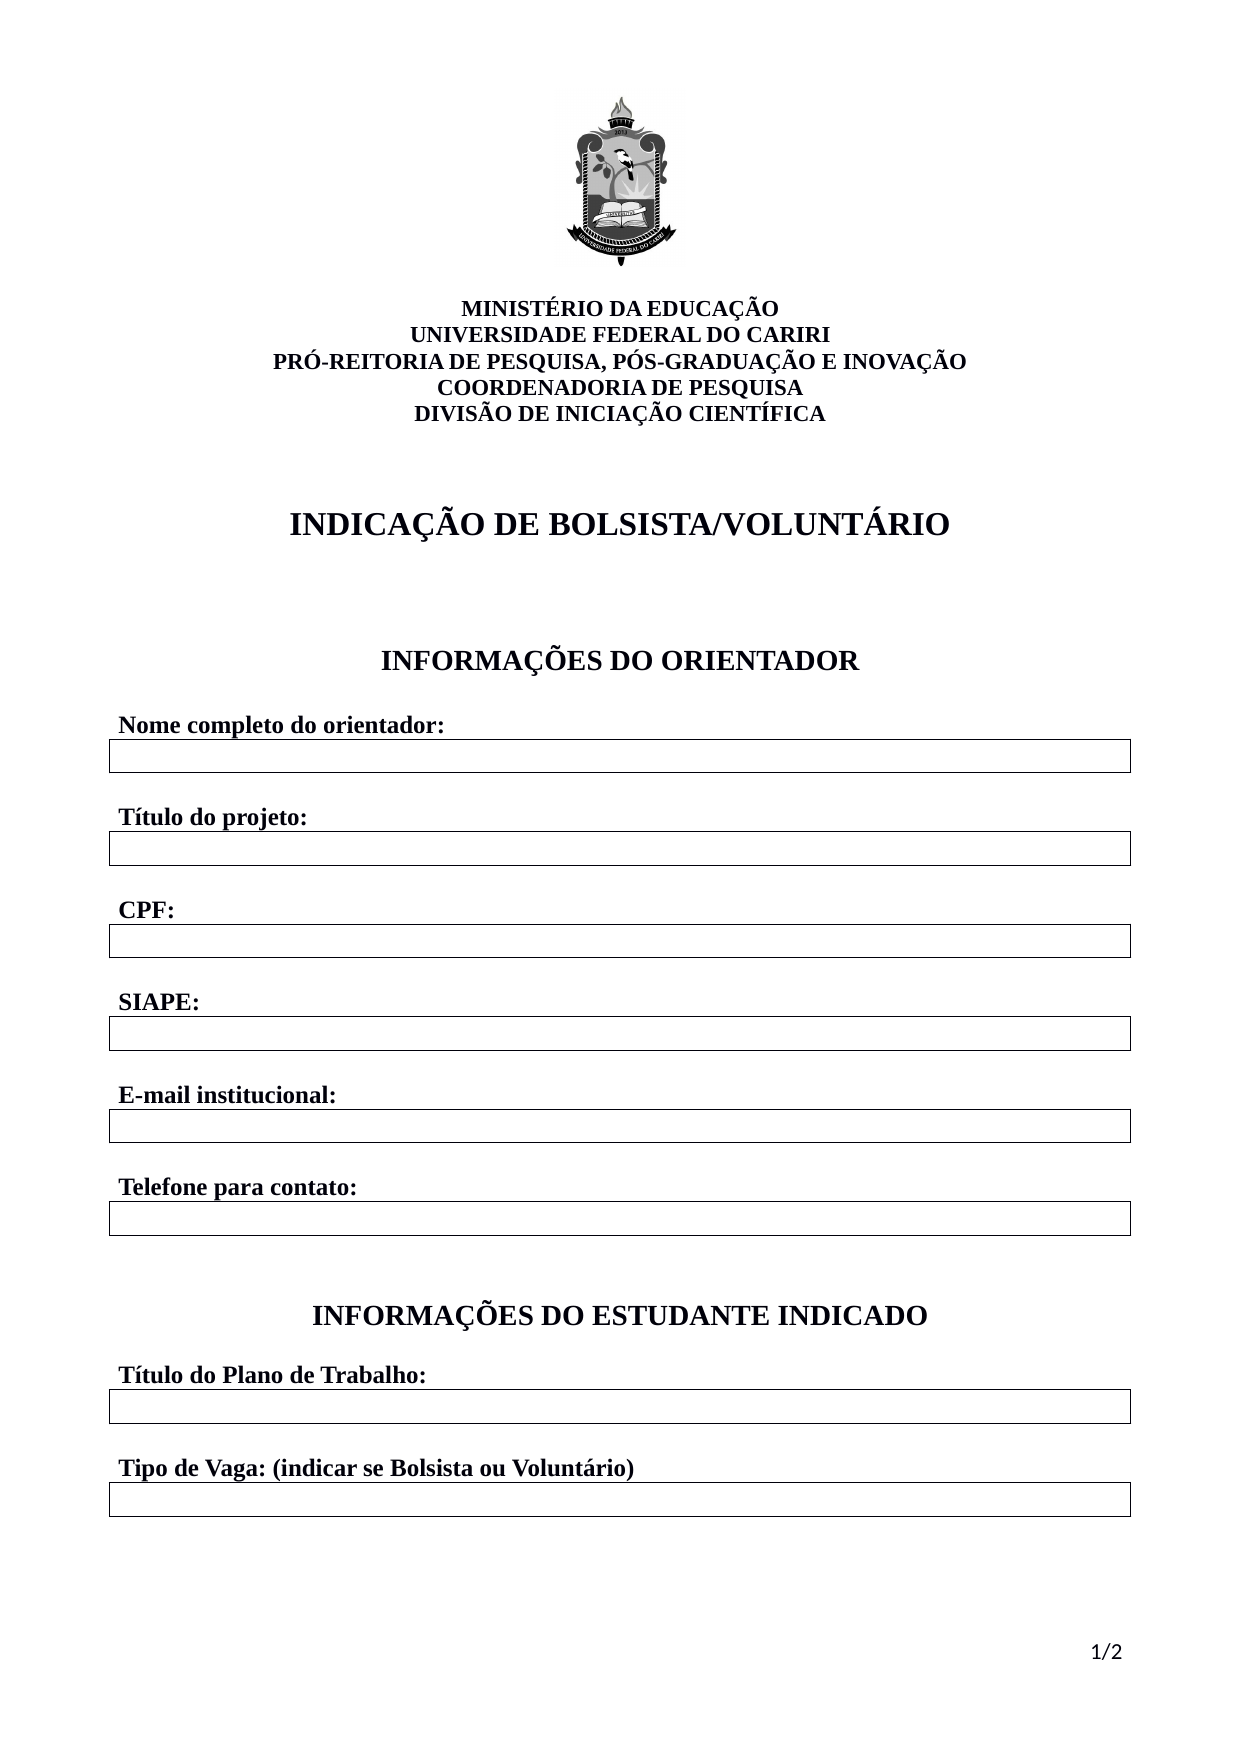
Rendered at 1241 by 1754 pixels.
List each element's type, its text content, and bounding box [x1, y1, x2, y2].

text Tipo de Vaga: (indicar se Bolsista ou Voluntário) [118, 1453, 1122, 1482]
picture [554, 88, 687, 267]
text INFORMAÇÕES DO ORIENTADOR [118, 643, 1122, 676]
title INDICAÇÃO DE BOLSISTA/VOLUNTÁRIO [118, 504, 1122, 543]
text Telefone para contato: [118, 1172, 1122, 1201]
text INFORMAÇÕES DO ESTUDANTE INDICADO [118, 1298, 1122, 1332]
text CPF: [118, 895, 1122, 923]
text Nome completo do orientador: [118, 710, 1122, 738]
text Título do Plano de Trabalho: [118, 1361, 1122, 1389]
text Título do projeto: [118, 802, 1122, 831]
text E-mail institucional: [118, 1080, 1122, 1108]
text SIAPE: [118, 987, 1122, 1016]
